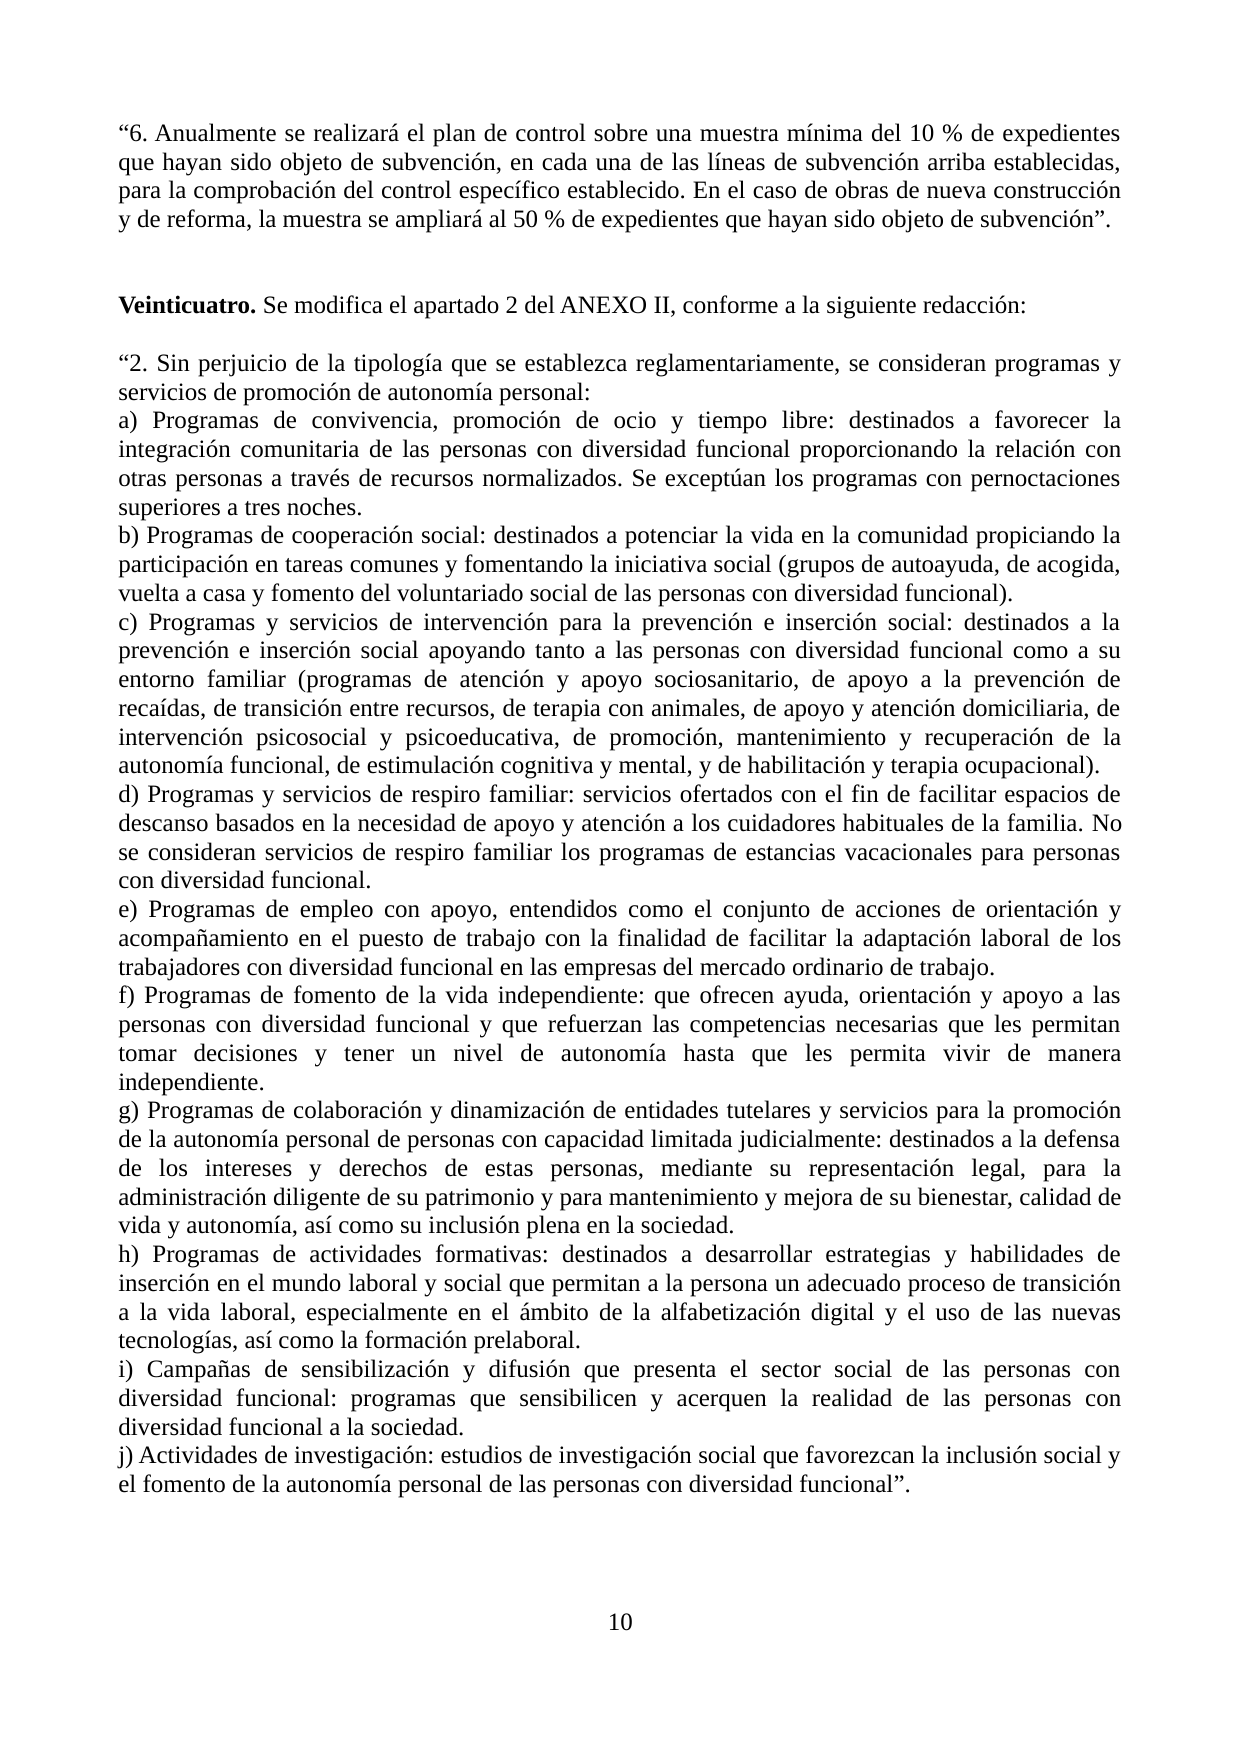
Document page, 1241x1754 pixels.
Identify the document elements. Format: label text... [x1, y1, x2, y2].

text Veinticuatro. Se modifica el apartado 2 del ANEXO II, conforme a la siguiente redacción: [118, 291, 1122, 319]
text a) Programas de convivencia, promoción de ocio y tiempo libre: destinados a favorecer la integración comunitaria de las personas con diversidad funcional proporcionando la relación con otras personas a través de recursos normalizados. Se exceptúan los programas con pernoctaciones superiores a tres noches. [118, 406, 1122, 521]
text i) Campañas de sensibilización y difusión que presenta el sector social de las personas con diversidad funcional: programas que sensibilicen y acerquen la realidad de las personas con diversidad funcional a la sociedad. [118, 1354, 1122, 1441]
text “2. Sin perjuicio de la tipología que se establezca reglamentariamente, se consideran programas y servicios de promoción de autonomía personal: [118, 348, 1122, 406]
text b) Programas de cooperación social: destinados a potenciar la vida en la comunidad propiciando la participación en tareas comunes y fomentando la iniciativa social (grupos de autoayuda, de acogida, vuelta a casa y fomento del voluntariado social de las personas con diversidad funcional). [118, 521, 1122, 607]
text d) Programas y servicios de respiro familiar: servicios ofertados con el fin de facilitar espacios de descanso basados en la necesidad de apoyo y atención a los cuidadores habituales de la familia. No se consideran servicios de respiro familiar los programas de estancias vacacionales para personas con diversidad funcional. [118, 779, 1122, 894]
text f) Programas de fomento de la vida independiente: que ofrecen ayuda, orientación y apoyo a las personas con diversidad funcional y que refuerzan las competencias necesarias que les permitan tomar decisiones y tener un nivel de autonomía hasta que les permita vivir de manera independiente. [118, 981, 1122, 1096]
text g) Programas de colaboración y dinamización de entidades tutelares y servicios para la promoción de la autonomía personal de personas con capacidad limitada judicialmente: destinados a la defensa de los intereses y derechos de estas personas, mediante su representación legal, para la administración diligente de su patrimonio y para mantenimiento y mejora de su bienestar, calidad de vida y autonomía, así como su inclusión plena en la sociedad. [118, 1096, 1122, 1239]
text j) Actividades de investigación: estudios de investigación social que favorezcan la inclusión social y el fomento de la autonomía personal de las personas con diversidad funcional”. [118, 1441, 1122, 1498]
text h) Programas de actividades formativas: destinados a desarrollar estrategias y habilidades de inserción en el mundo laboral y social que permitan a la persona un adecuado proceso de transición a la vida laboral, especialmente en el ámbito de la alfabetización digital y el uso de las nuevas tecnologías, así como la formación prelaboral. [118, 1239, 1122, 1354]
text c) Programas y servicios de intervención para la prevención e inserción social: destinados a la prevención e inserción social apoyando tanto a las personas con diversidad funcional como a su entorno familiar (programas de atención y apoyo sociosanitario, de apoyo a la prevención de recaídas, de transición entre recursos, de terapia con animales, de apoyo y atención domiciliaria, de intervención psicosocial y psicoeducativa, de promoción, mantenimiento y recuperación de la autonomía funcional, de estimulación cognitiva y mental, y de habilitación y terapia ocupacional). [118, 607, 1122, 779]
text e) Programas de empleo con apoyo, entendidos como el conjunto de acciones de orientación y acompañamiento en el puesto de trabajo con la finalidad de facilitar la adaptación laboral de los trabajadores con diversidad funcional en las empresas del mercado ordinario de trabajo. [118, 894, 1122, 981]
text “6. Anualmente se realizará el plan de control sobre una muestra mínima del 10 % de expedientes que hayan sido objeto de subvención, en cada una de las líneas de subvención arriba establecidas, para la comprobación del control específico establecido. En el caso de obras de nueva construcción y de reforma, la muestra se ampliará al 50 % de expedientes que hayan sido objeto de subvención”. [118, 118, 1122, 233]
